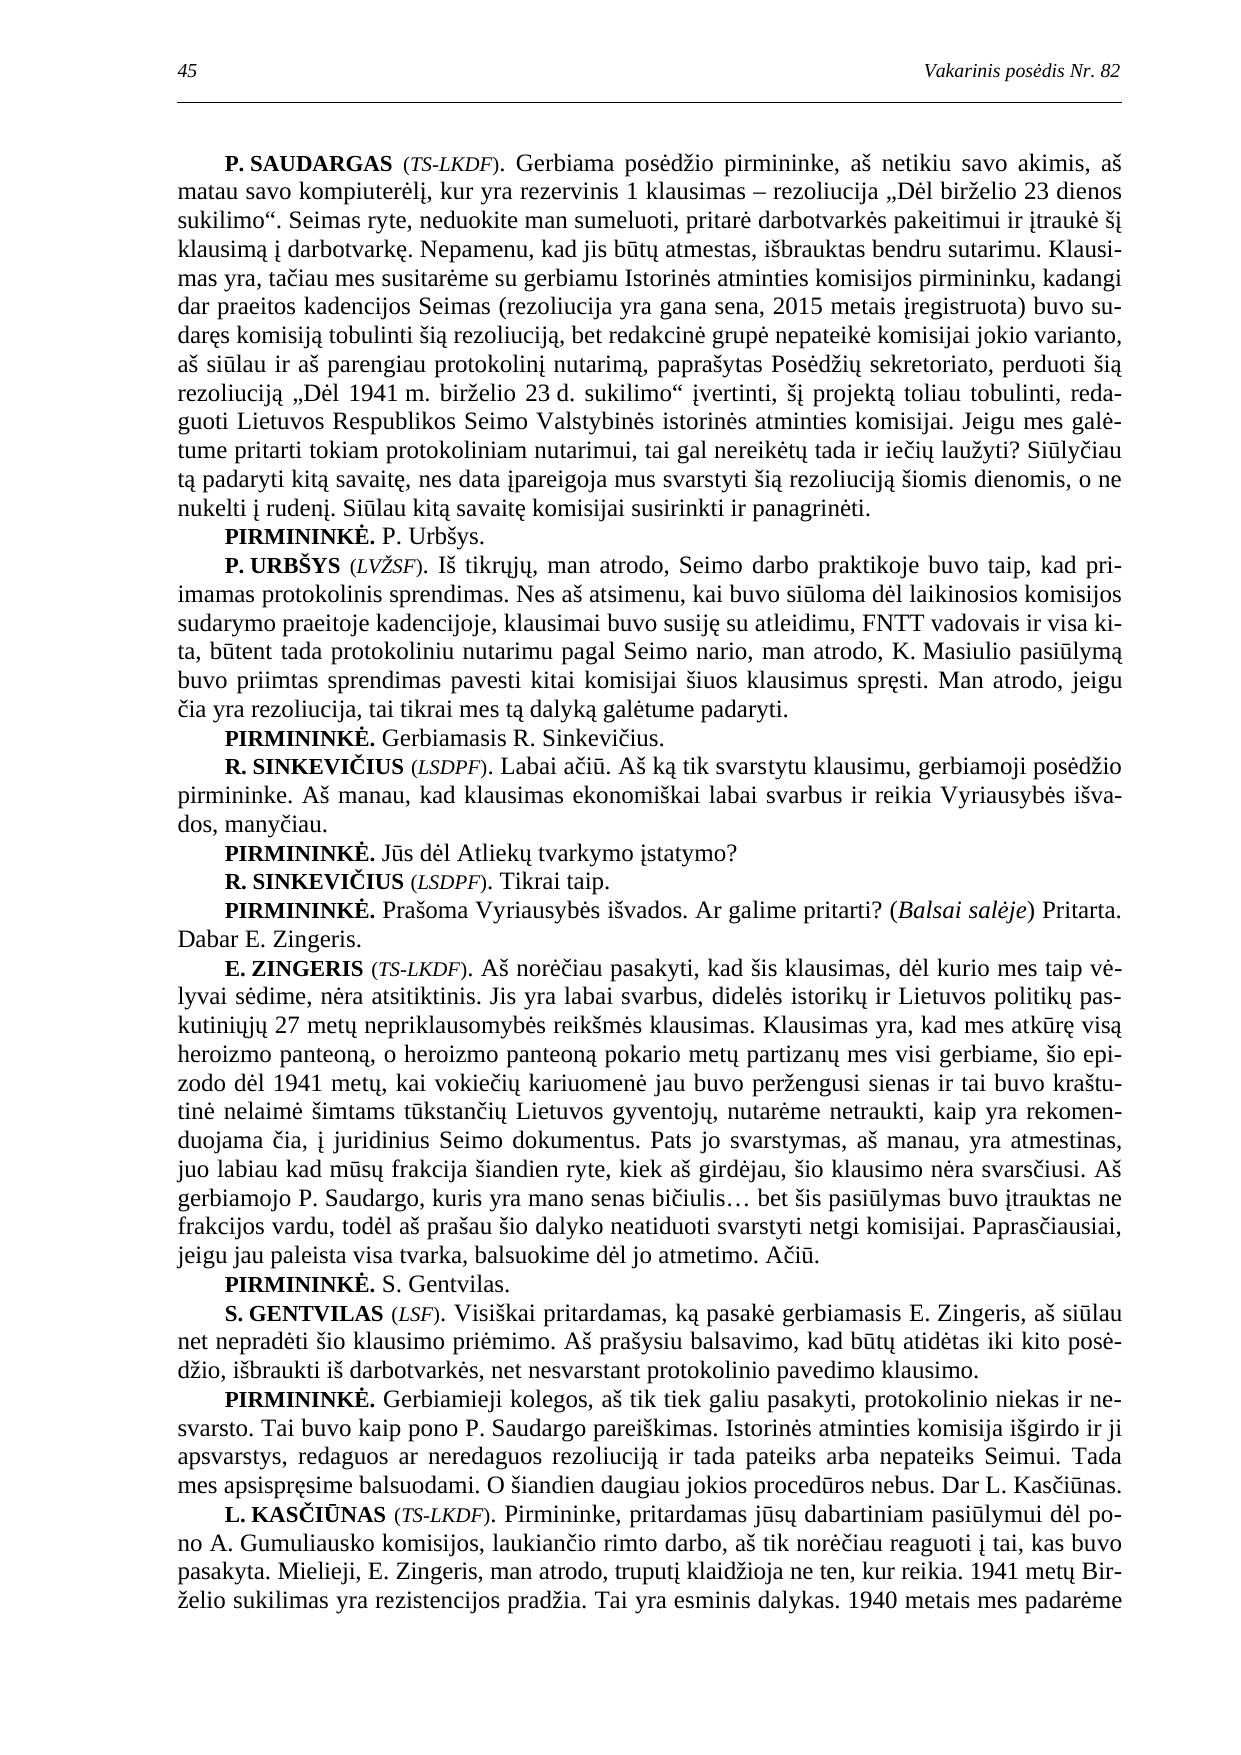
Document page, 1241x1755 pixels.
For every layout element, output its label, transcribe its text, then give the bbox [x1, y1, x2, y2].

text PIRMININKĖ. S. Gent­vi­las. [177, 1269, 1122, 1298]
text E. ZINGERIS (TS-LKDF). Aš no­rė­čiau pa­sa­ky­ti, kad šis klau­si­mas, dėl ku­rio mes taip vė­ly­vai sė­di­me, nė­ra at­si­tik­ti­nis. Jis yra la­bai svar­bus, di­de­lės is­to­ri­kų ir Lie­tu­vos po­li­ti­kų pas­ku­ti­nių­jų 27 me­tų ne­pri­klau­so­my­bės reikš­mės klau­si­mas. Klau­si­mas yra, kad mes at­kū­rę vi­są he­roiz­mo pan­te­o­ną, o he­roiz­mo pan­te­o­ną po­ka­rio me­tų par­ti­za­nų mes vi­si ger­bia­me, šio epi­zo­do dėl 1941 me­tų, kai vo­kie­čių ka­riuo­me­nė jau bu­vo per­žen­gu­si sie­nas ir tai bu­vo kraš­tu­tinė ne­lai­mė šim­tams tūks­tan­čių Lie­tu­vos gy­ven­to­jų, nu­ta­rė­me ne­trauk­ti, kaip yra re­ko­men­duo­ja­ma čia, į ju­ri­di­nius Sei­mo do­ku­men­tus. Pats jo svars­ty­mas, aš ma­nau, yra at­mes­ti­nas, juo la­biau kad mū­sų frak­ci­ja šian­dien ry­te, kiek aš gir­dė­jau, šio klau­si­mo nė­ra svars­čiu­si. Aš ger­bia­mo­jo P. Sau­dar­go, ku­ris yra ma­no se­nas bi­čiu­lis… bet šis pa­siū­ly­mas bu­vo įtrauk­tas ne frak­ci­jos var­du, to­dėl aš pra­šau šio da­ly­ko ne­ati­duo­ti svars­ty­ti net­gi ko­mi­si­jai. Pa­pras­čiau­siai, jei­gu jau pa­leis­ta vi­sa tvar­ka, bal­suo­kime dėl jo at­me­ti­mo. Ačiū. [177, 953, 1122, 1269]
text R. SINKEVIČIUS (LSDPF). Tik­rai taip. [177, 866, 1122, 895]
text R. SINKEVIČIUS (LSDPF). La­bai ačiū. Aš ką tik svars­ty­tu klau­si­mu, ger­bia­mo­ji po­sė­džio pir­mi­nin­ke. Aš ma­nau, kad klau­si­mas eko­no­miš­kai la­bai svar­bus ir rei­kia Vy­riau­sy­bės iš­va­dos, ma­ny­čiau. [177, 751, 1122, 838]
text PIRMININKĖ. Pra­šo­ma Vy­riau­sy­bės iš­va­dos. Ar ga­li­me pri­tar­ti? (Bal­sai sa­lė­je) Pri­tar­ta. Da­bar E. Zin­ge­ris. [177, 895, 1122, 953]
text PIRMININKĖ. Ger­bia­ma­sis R. Sin­ke­vi­čius. [177, 723, 1122, 751]
text PIRMININKĖ. P. Urb­šys. [177, 521, 1122, 550]
text PIRMININKĖ. Ger­bia­mie­ji ko­le­gos, aš tik tiek ga­liu pa­sa­ky­ti, pro­to­ko­li­nio nie­kas ir ne­svars­to. Tai bu­vo kaip po­no P. Sau­dar­go pa­reiš­ki­mas. Is­to­ri­nės at­min­ties ko­mi­si­ja iš­gir­do ir ji ap­svars­tys, re­da­guos ar ne­re­da­guos re­zo­liu­ci­ją ir ta­da pa­teiks ar­ba ne­pa­teiks Sei­mui. Ta­da mes ap­si­sprę­si­me bal­suo­da­mi. O šian­dien dau­giau jo­kios pro­ce­dū­ros ne­bus. Dar L. Kas­čiū­nas. [177, 1384, 1122, 1499]
text S. GENTVILAS (LSF). Vi­siš­kai pri­tar­da­mas, ką pa­sa­kė ger­bia­ma­sis E. Zin­ge­ris, aš siū­lau net ne­pra­dė­ti šio klau­si­mo pri­ėmi­mo. Aš pra­šy­siu bal­sa­vi­mo, kad bū­tų ati­dė­tas iki ki­to po­sė­džio, iš­brauk­ti iš dar­bo­tvarkės, net ne­svars­tant pro­to­ko­li­nio pa­ve­di­mo klau­si­mo. [177, 1298, 1122, 1384]
text P. URBŠYS (LVŽSF). Iš tik­rų­jų, man at­ro­do, Sei­mo dar­bo prak­ti­ko­je bu­vo taip, kad pri­ima­mas pro­to­ko­li­nis spren­di­mas. Nes aš at­si­me­nu, kai bu­vo siū­lo­ma dėl lai­ki­no­sios ko­mi­si­jos su­da­ry­mo pra­ei­to­je ka­den­ci­jo­je, klau­si­mai bu­vo su­si­ję su at­lei­di­mu, FNTT va­do­vais ir vi­sa ki­ta, bū­tent ta­da pro­to­ko­li­niu nu­ta­ri­mu pa­gal Sei­mo na­rio, man at­ro­do, K. Ma­siu­lio pa­siū­ly­mą bu­vo pri­im­tas spren­di­mas pa­ves­ti ki­tai ko­mi­si­jai šiuos klau­si­mus spręs­ti. Man at­ro­do, jei­gu čia yra re­zo­liu­ci­ja, tai tik­rai mes tą da­ly­ką ga­lė­tu­me pa­da­ry­ti. [177, 550, 1122, 723]
text L. KASČIŪNAS (TS-LKDF). Pir­mi­nin­ke, pri­tar­da­mas jū­sų da­bar­ti­niam pa­siū­ly­mui dėl po­no A. Gu­mu­liaus­ko ko­mi­si­jo­s, lau­kian­čio rim­to dar­bo, aš tik no­rė­čiau re­a­guo­ti į tai, kas bu­vo pa­sa­ky­ta. Mie­lie­ji, E. Zin­ge­ris, man at­ro­do, tru­pu­tį klai­džio­ja ne ten, kur rei­kia. 1941 me­tų Bir­že­lio su­ki­li­mas yra re­zis­ten­ci­jos pra­džia. Tai yra es­mi­nis da­ly­kas. 1940 me­tais mes pa­da­rė­me [177, 1499, 1122, 1614]
text P. SAUDARGAS (TS-LKDF). Ger­bia­ma po­sė­džio pir­mi­nin­ke, aš ne­ti­kiu sa­vo aki­mis, aš ma­tau sa­vo kom­piu­te­rė­lį, kur yra re­zer­vi­nis 1 klau­si­mas – re­zo­liu­ci­ja „Dėl bir­že­lio 23 die­nos su­ki­li­mo“. Sei­mas ry­te, ne­duo­ki­te man su­me­luo­ti, pri­ta­rė dar­bo­tvarkės pa­kei­ti­mui ir įtrau­kė šį klau­si­mą į dar­bo­tvarkę. Ne­pa­me­nu, kad jis bū­tų at­mes­tas, iš­brauk­tas ben­dru su­ta­ri­mu. Klau­si­mas yra, ta­čiau mes su­si­ta­rė­me su ger­bia­mu Is­to­ri­nės at­min­ties ko­mi­si­jos pir­mi­nin­ku, ka­dan­gi dar pra­ei­tos ka­den­ci­jos Sei­mas (re­zo­liu­ci­ja yra ga­na se­na, 2015 me­tais įre­gist­ruo­ta) bu­vo su­da­ręs ko­mi­si­ją to­bu­lin­ti šią re­zo­liu­ci­ją, bet re­dak­ci­nė gru­pė ne­pa­tei­kė ko­mi­si­jai jo­kio va­rian­to, aš siū­lau ir aš pa­ren­giau pro­to­ko­li­nį nu­ta­ri­mą, pa­pra­šy­tas Po­sė­džių sek­re­to­ria­to, per­duo­ti šią re­zo­liu­ci­ją „Dėl 1941 m. bir­že­lio 23 d. su­ki­li­mo“ įver­tin­ti, šį pro­jek­tą to­liau to­bu­lin­ti, re­da­guo­ti Lie­tu­vos Res­pub­li­kos Sei­mo Vals­ty­bi­nės is­to­ri­nės at­min­ties ko­mi­si­jai. Jei­gu mes ga­lė­tu­me pri­tar­ti to­kiam pro­to­ko­li­niam nu­ta­ri­mui, tai gal ne­rei­kė­tų ta­da ir ie­čių lau­žy­ti? Siū­ly­čiau tą pa­da­ry­ti ki­tą sa­vai­tę, nes da­ta įpa­rei­go­ja mus svars­ty­ti šią re­zo­liu­ci­ją šio­mis die­no­mis, o ne nu­kel­ti į ru­de­nį. Siū­lau ki­tą sa­vai­tę ko­mi­si­jai su­si­rink­ti ir pa­nag­ri­nė­ti. [177, 148, 1122, 521]
text PIRMININKĖ. Jūs dėl At­lie­kų tvar­ky­mo įsta­ty­mo? [177, 838, 1122, 866]
